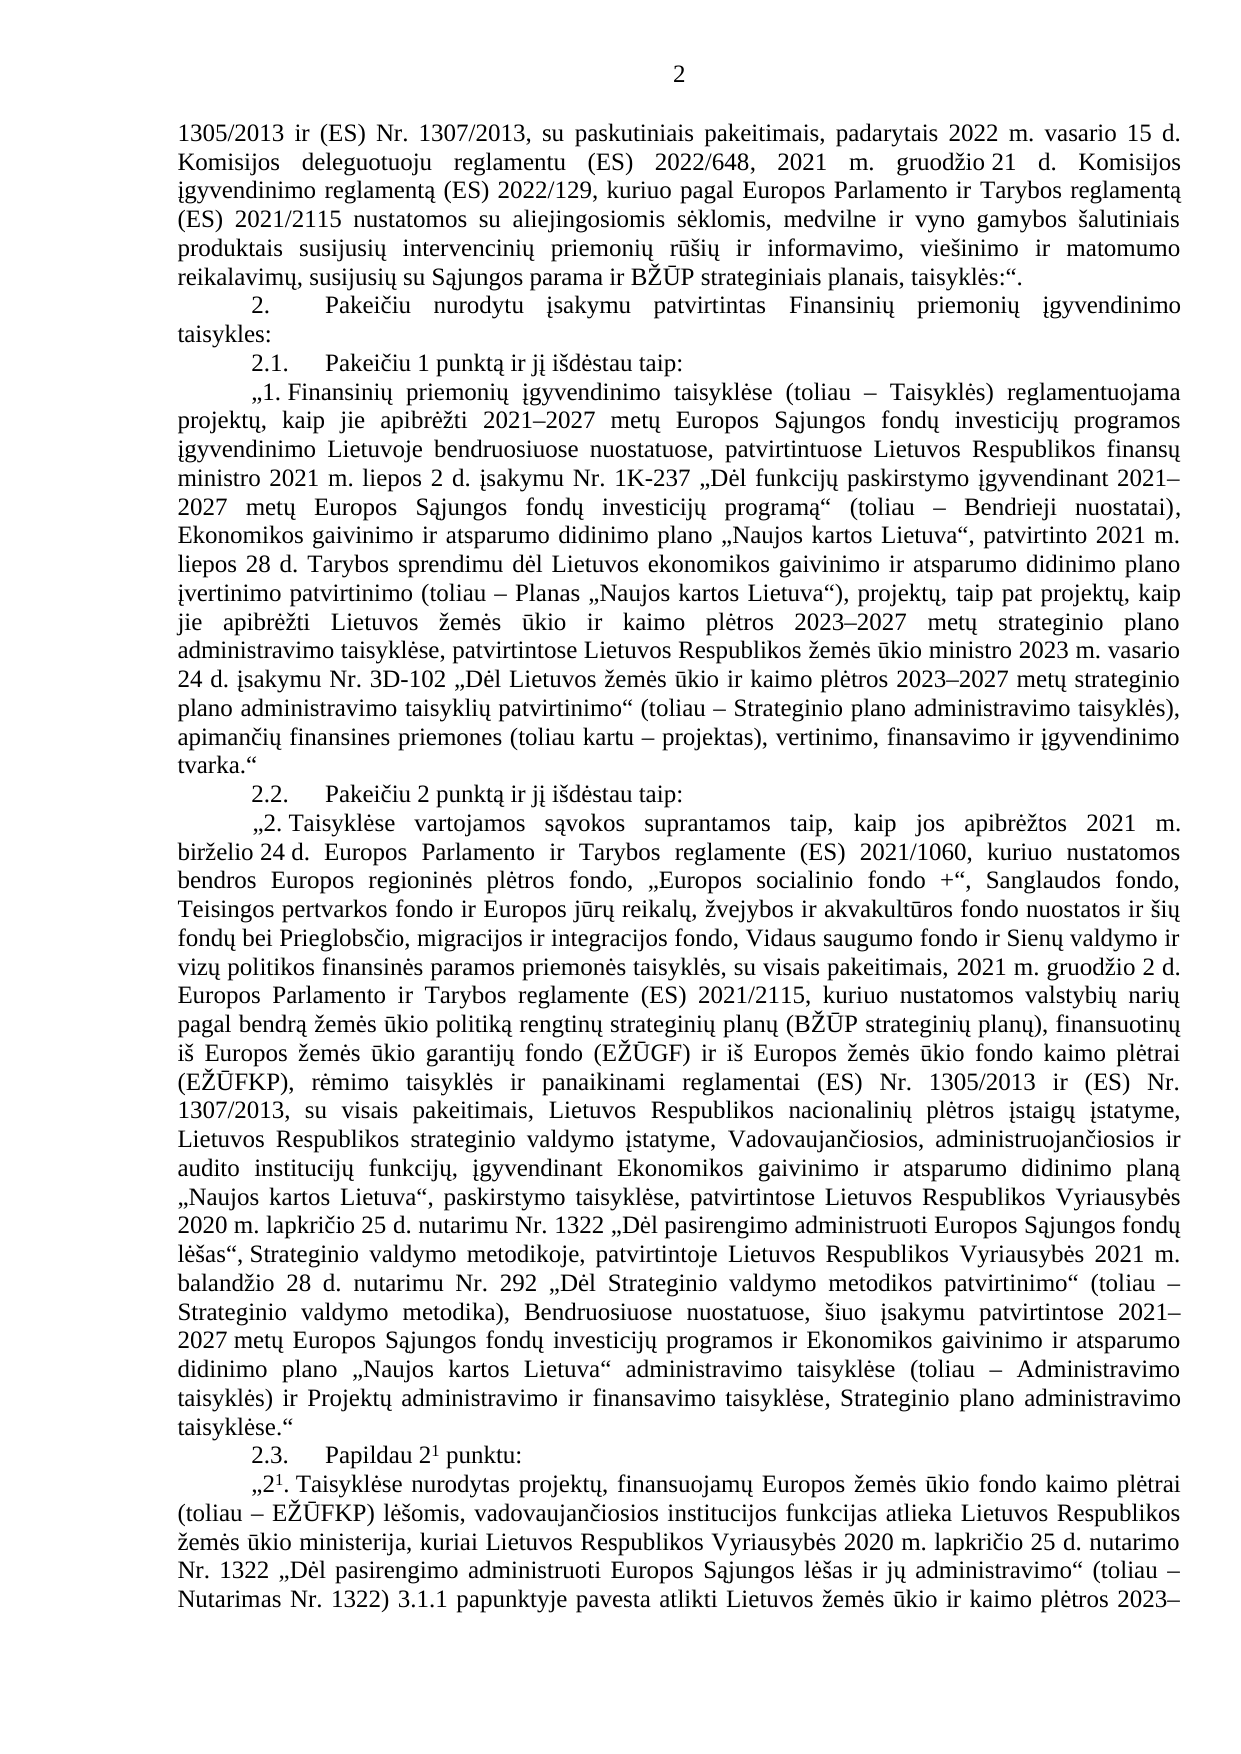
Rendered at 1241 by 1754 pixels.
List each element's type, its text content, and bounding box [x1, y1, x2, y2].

text 2.2. Pakeičiu 2 punktą ir jį išdėstau taip: [251, 779, 1181, 808]
text 2.3. Papildau 21 punktu: [251, 1441, 1181, 1469]
text „2. Taisyklėse vartojamos sąvokos suprantamos taip, kaip jos apibrėžtos 2021 m. birželio 24 d. Europos Parlamento ir Tarybos reglamente (ES) 2021/1060, kuriuo nustatomos bendros Europos regioninės plėtros fondo, „Europos socialinio fondo +“, Sanglaudos fondo, Teisingos pertvarkos fondo ir Europos jūrų reikalų, žvejybos ir akvakultūros fondo nuostatos ir šių fondų bei Prieglobsčio, migracijos ir integracijos fondo, Vidaus saugumo fondo ir Sienų valdymo ir vizų politikos finansinės paramos priemonės taisyklės, su visais pakeitimais, 2021 m. gruodžio 2 d. Europos Parlamento ir Tarybos reglamente (ES) 2021/2115, kuriuo nustatomos valstybių narių pagal bendrą žemės ūkio politiką rengtinų strateginių planų (BŽŪP strateginių planų), finansuotinų iš Europos žemės ūkio garantijų fondo (EŽŪGF) ir iš Europos žemės ūkio fondo kaimo plėtrai (EŽŪFKP), rėmimo taisyklės ir panaikinami reglamentai (ES) Nr. 1305/2013 ir (ES) Nr. 1307/2013, su visais pakeitimais, Lietuvos Respublikos nacionalinių plėtros įstaigų įstatyme, Lietuvos Respublikos strateginio valdymo įstatyme, Vadovaujančiosios, administruojančiosios ir audito institucijų funkcijų, įgyvendinant Ekonomikos gaivinimo ir atsparumo didinimo planą „Naujos kartos Lietuva“, paskirstymo taisyklėse, patvirtintose Lietuvos Respublikos Vyriausybės 2020 m. lapkričio 25 d. nutarimu Nr. 1322 „Dėl pasirengimo administruoti Europos Sąjungos fondų lėšas“, Strateginio valdymo metodikoje, patvirtintoje Lietuvos Respublikos Vyriausybės 2021 m. balandžio 28 d. nutarimu Nr. 292 „Dėl Strateginio valdymo metodikos patvirtinimo“ (toliau – Strateginio valdymo metodika), Bendruosiuose nuostatuose, šiuo įsakymu patvirtintose 2021–2027 metų Europos Sąjungos fondų investicijų programos ir Ekonomikos gaivinimo ir atsparumo didinimo plano „Naujos kartos Lietuva“ administravimo taisyklėse (toliau – Administravimo taisyklės) ir Projektų administravimo ir finansavimo taisyklėse, Strateginio plano administravimo taisyklėse.“ [177, 808, 1181, 1441]
text „21. Taisyklėse nurodytas projektų, finansuojamų Europos žemės ūkio fondo kaimo plėtrai (toliau – EŽŪFKP) lėšomis, vadovaujančiosios institucijos funkcijas atlieka Lietuvos Respublikos žemės ūkio ministerija, kuriai Lietuvos Respublikos Vyriausybės 2020 m. lapkričio 25 d. nutarimo Nr. 1322 „Dėl pasirengimo administruoti Europos Sąjungos lėšas ir jų administravimo“ (toliau – Nutarimas Nr. 1322) 3.1.1 papunktyje pavesta atlikti Lietuvos žemės ūkio ir kaimo plėtros 2023– [177, 1469, 1181, 1613]
text 1305/2013 ir (ES) Nr. 1307/2013, su paskutiniais pakeitimais, padarytais 2022 m. vasario 15 d. Komisijos deleguotuoju reglamentu (ES) 2022/648, 2021 m. gruodžio 21 d. Komisijos įgyvendinimo reglamentą (ES) 2022/129, kuriuo pagal Europos Parlamento ir Tarybos reglamentą (ES) 2021/2115 nustatomos su aliejingosiomis sėklomis, medvilne ir vyno gamybos šalutiniais produktais susijusių intervencinių priemonių rūšių ir informavimo, viešinimo ir matomumo reikalavimų, susijusių su Sąjungos parama ir BŽŪP strateginiais planais, taisyklės:“. [177, 118, 1181, 291]
text 2.1. Pakeičiu 1 punktą ir jį išdėstau taip: [215, 348, 1181, 377]
text 2. Pakeičiu nurodytu įsakymu patvirtintas Finansinių priemonių įgyvendinimo taisykles: [177, 291, 1181, 348]
text „1. Finansinių priemonių įgyvendinimo taisyklėse (toliau – Taisyklės) reglamentuojama projektų, kaip jie apibrėžti 2021–2027 metų Europos Sąjungos fondų investicijų programos įgyvendinimo Lietuvoje bendruosiuose nuostatuose, patvirtintuose Lietuvos Respublikos finansų ministro 2021 m. liepos 2 d. įsakymu Nr. 1K-237 „Dėl funkcijų paskirstymo įgyvendinant 2021–2027 metų Europos Sąjungos fondų investicijų programą“ (toliau – Bendrieji nuostatai), Ekonomikos gaivinimo ir atsparumo didinimo plano „Naujos kartos Lietuva“, patvirtinto 2021 m. liepos 28 d. Tarybos sprendimu dėl Lietuvos ekonomikos gaivinimo ir atsparumo didinimo plano įvertinimo patvirtinimo (toliau – Planas „Naujos kartos Lietuva“), projektų, taip pat projektų, kaip jie apibrėžti Lietuvos žemės ūkio ir kaimo plėtros 2023–2027 metų strateginio plano administravimo taisyklėse, patvirtintose Lietuvos Respublikos žemės ūkio ministro 2023 m. vasario 24 d. įsakymu Nr. 3D-102 „Dėl Lietuvos žemės ūkio ir kaimo plėtros 2023–2027 metų strateginio plano administravimo taisyklių patvirtinimo“ (toliau – Strateginio plano administravimo taisyklės), apimančių finansines priemones (toliau kartu – projektas), vertinimo, finansavimo ir įgyvendinimo tvarka.“ [177, 377, 1181, 779]
